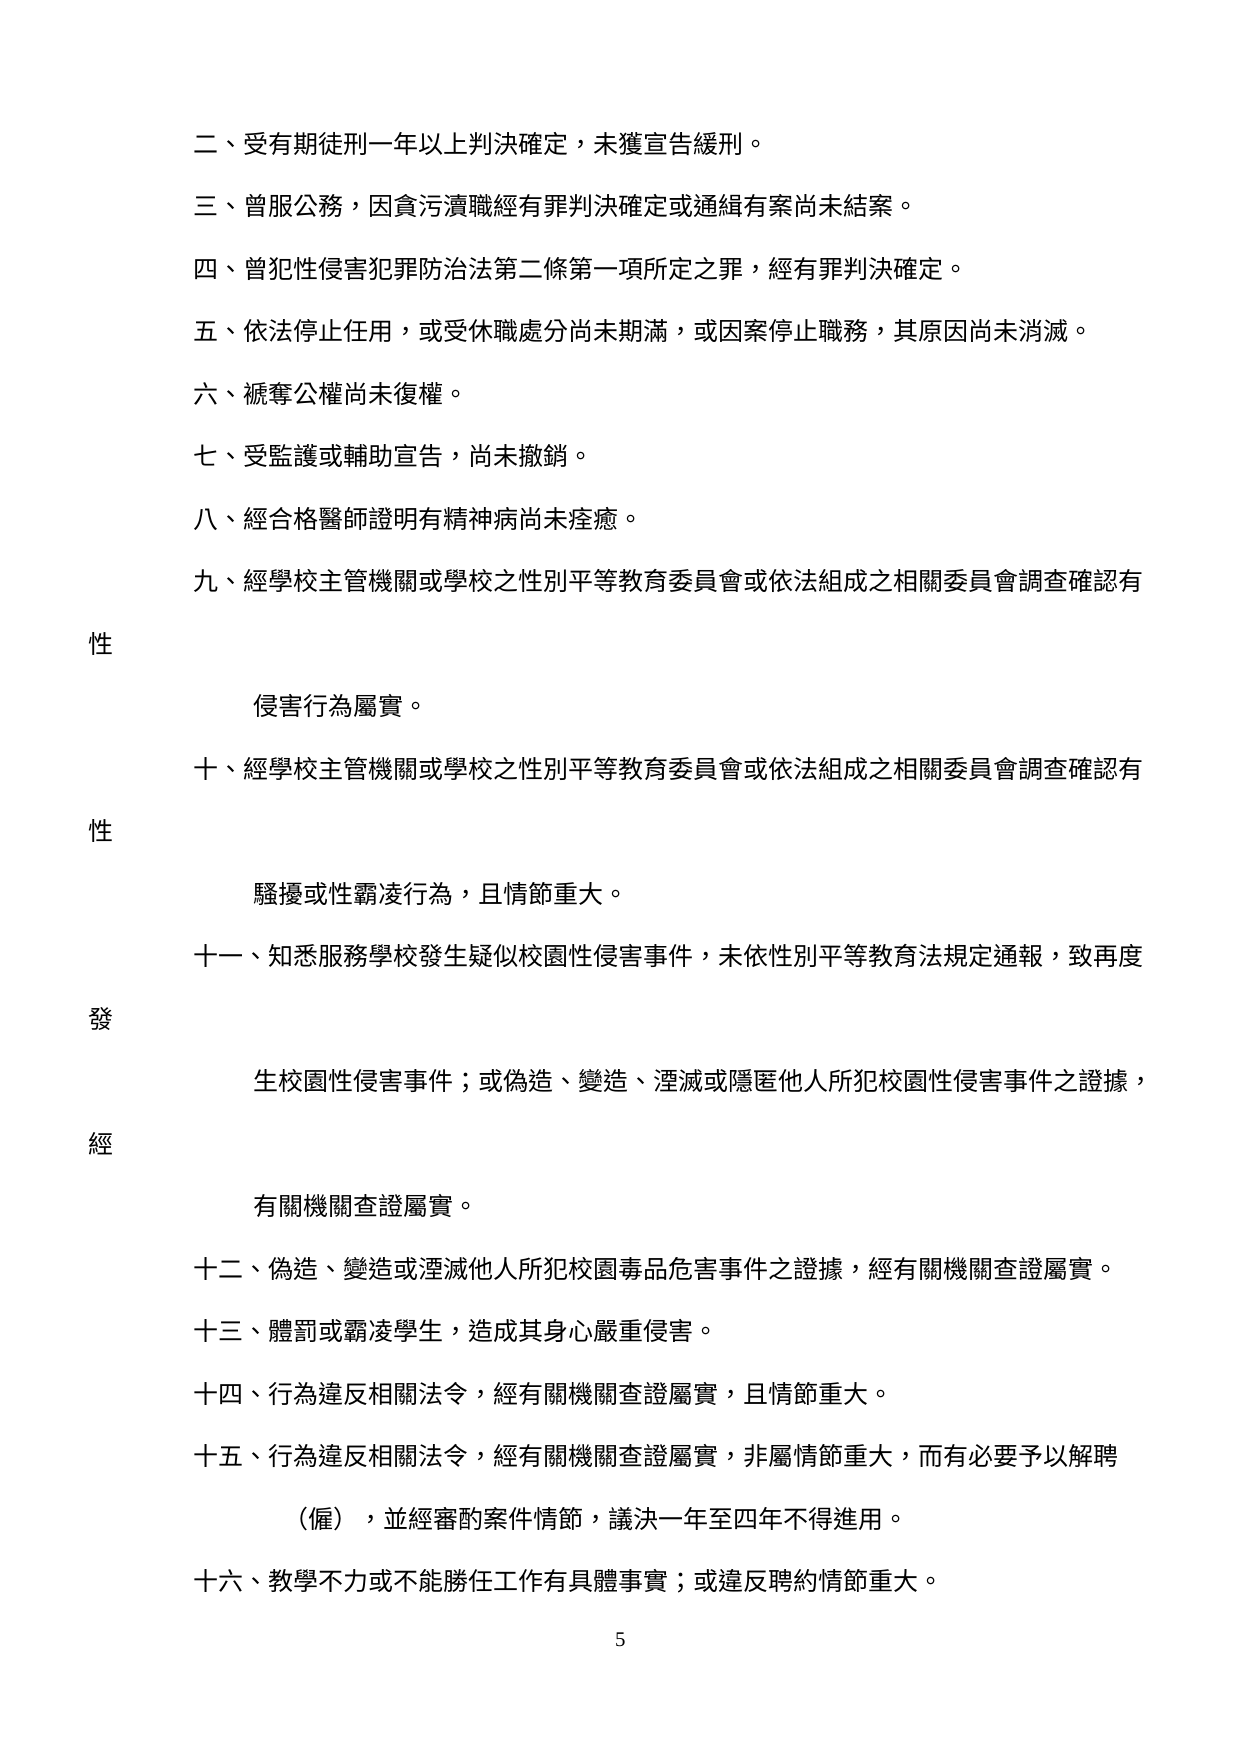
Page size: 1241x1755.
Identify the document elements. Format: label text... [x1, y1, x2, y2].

text 十四、行為違反相關法令，經有關機關查證屬實，且情節重大。 [89, 1351, 1152, 1413]
text 三、曾服公務，因貪污瀆職經有罪判決確定或通緝有案尚未結案。 [89, 163, 1152, 226]
text 二、受有期徒刑一年以上判決確定，未獲宣告緩刑。 [89, 101, 1152, 163]
text 九、經學校主管機關或學校之性別平等教育委員會或依法組成之相關委員會調查確認有性 [89, 538, 1152, 663]
text 十五、行為違反相關法令，經有關機關查證屬實，非屬情節重大，而有必要予以解聘 [89, 1413, 1152, 1476]
text 六、褫奪公權尚未復權。 [89, 351, 1152, 413]
text 侵害行為屬實。 [89, 663, 1152, 726]
text 十三、體罰或霸凌學生，造成其身心嚴重侵害。 [89, 1288, 1152, 1351]
text 十二、偽造、變造或湮滅他人所犯校園毒品危害事件之證據，經有關機關查證屬實。 [89, 1226, 1152, 1288]
text 八、經合格醫師證明有精神病尚未痊癒。 [89, 476, 1152, 538]
text 四、曾犯性侵害犯罪防治法第二條第一項所定之罪，經有罪判決確定。 [89, 226, 1152, 288]
text 生校園性侵害事件；或偽造、變造、湮滅或隱匿他人所犯校園性侵害事件之證據，經 [89, 1038, 1152, 1163]
text 騷擾或性霸凌行為，且情節重大。 [89, 851, 1152, 913]
text 十一、知悉服務學校發生疑似校園性侵害事件，未依性別平等教育法規定通報，致再度發 [89, 913, 1152, 1038]
text 七、受監護或輔助宣告，尚未撤銷。 [89, 413, 1152, 476]
text 有關機關查證屬實。 [89, 1163, 1152, 1226]
text 十六、教學不力或不能勝任工作有具體事實；或違反聘約情節重大。 [89, 1538, 1152, 1601]
text 十、經學校主管機關或學校之性別平等教育委員會或依法組成之相關委員會調查確認有性 [89, 726, 1152, 851]
text （僱），並經審酌案件情節，議決一年至四年不得進用。 [89, 1476, 1152, 1538]
text 五、依法停止任用，或受休職處分尚未期滿，或因案停止職務，其原因尚未消滅。 [89, 288, 1152, 351]
